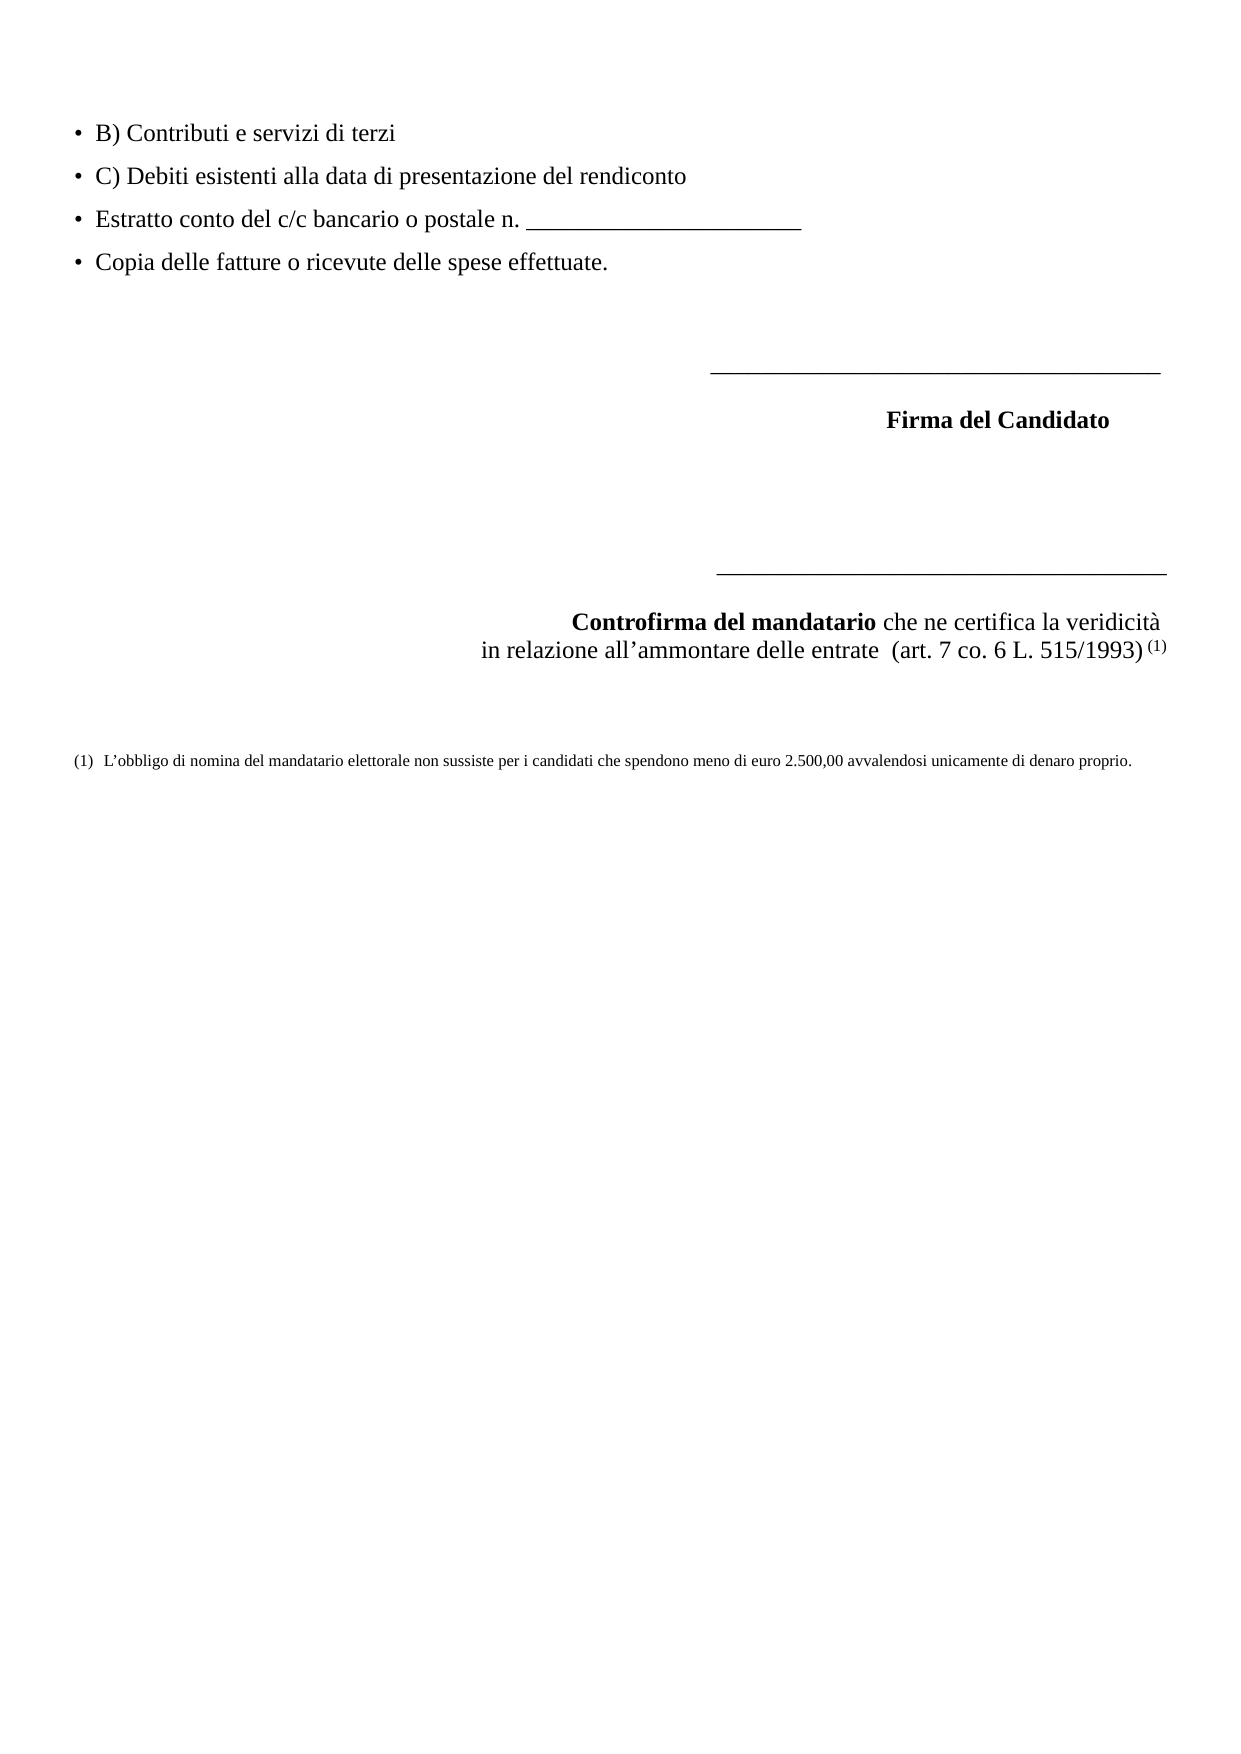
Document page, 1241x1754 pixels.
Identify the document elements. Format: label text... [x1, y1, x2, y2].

text Controfirma del mandatario che ne certifica la veridicità [74, 607, 1167, 636]
text (1) L’obbligo di nomina del mandatario elettorale non sussiste per i candidati che spendono meno di euro 2.500,00 avvalendosi unicamente di denaro proprio. [74, 751, 1167, 770]
text • Estratto conto del c/c bancario o postale n. ______________________ [74, 204, 1167, 233]
text Firma del Candidato [886, 406, 1167, 521]
text ____________________________________ [74, 549, 1167, 578]
text • Copia delle fatture o ricevute delle spese effettuate. [74, 247, 1167, 276]
text • B) Contributi e servizi di terzi [74, 118, 1167, 147]
text in relazione all’ammontare delle entrate (art. 7 co. 6 L. 515/1993) (1) [74, 636, 1167, 664]
text ____________________________________ [591, 348, 1167, 406]
text • C) Debiti esistenti alla data di presentazione del rendiconto [74, 161, 1167, 190]
